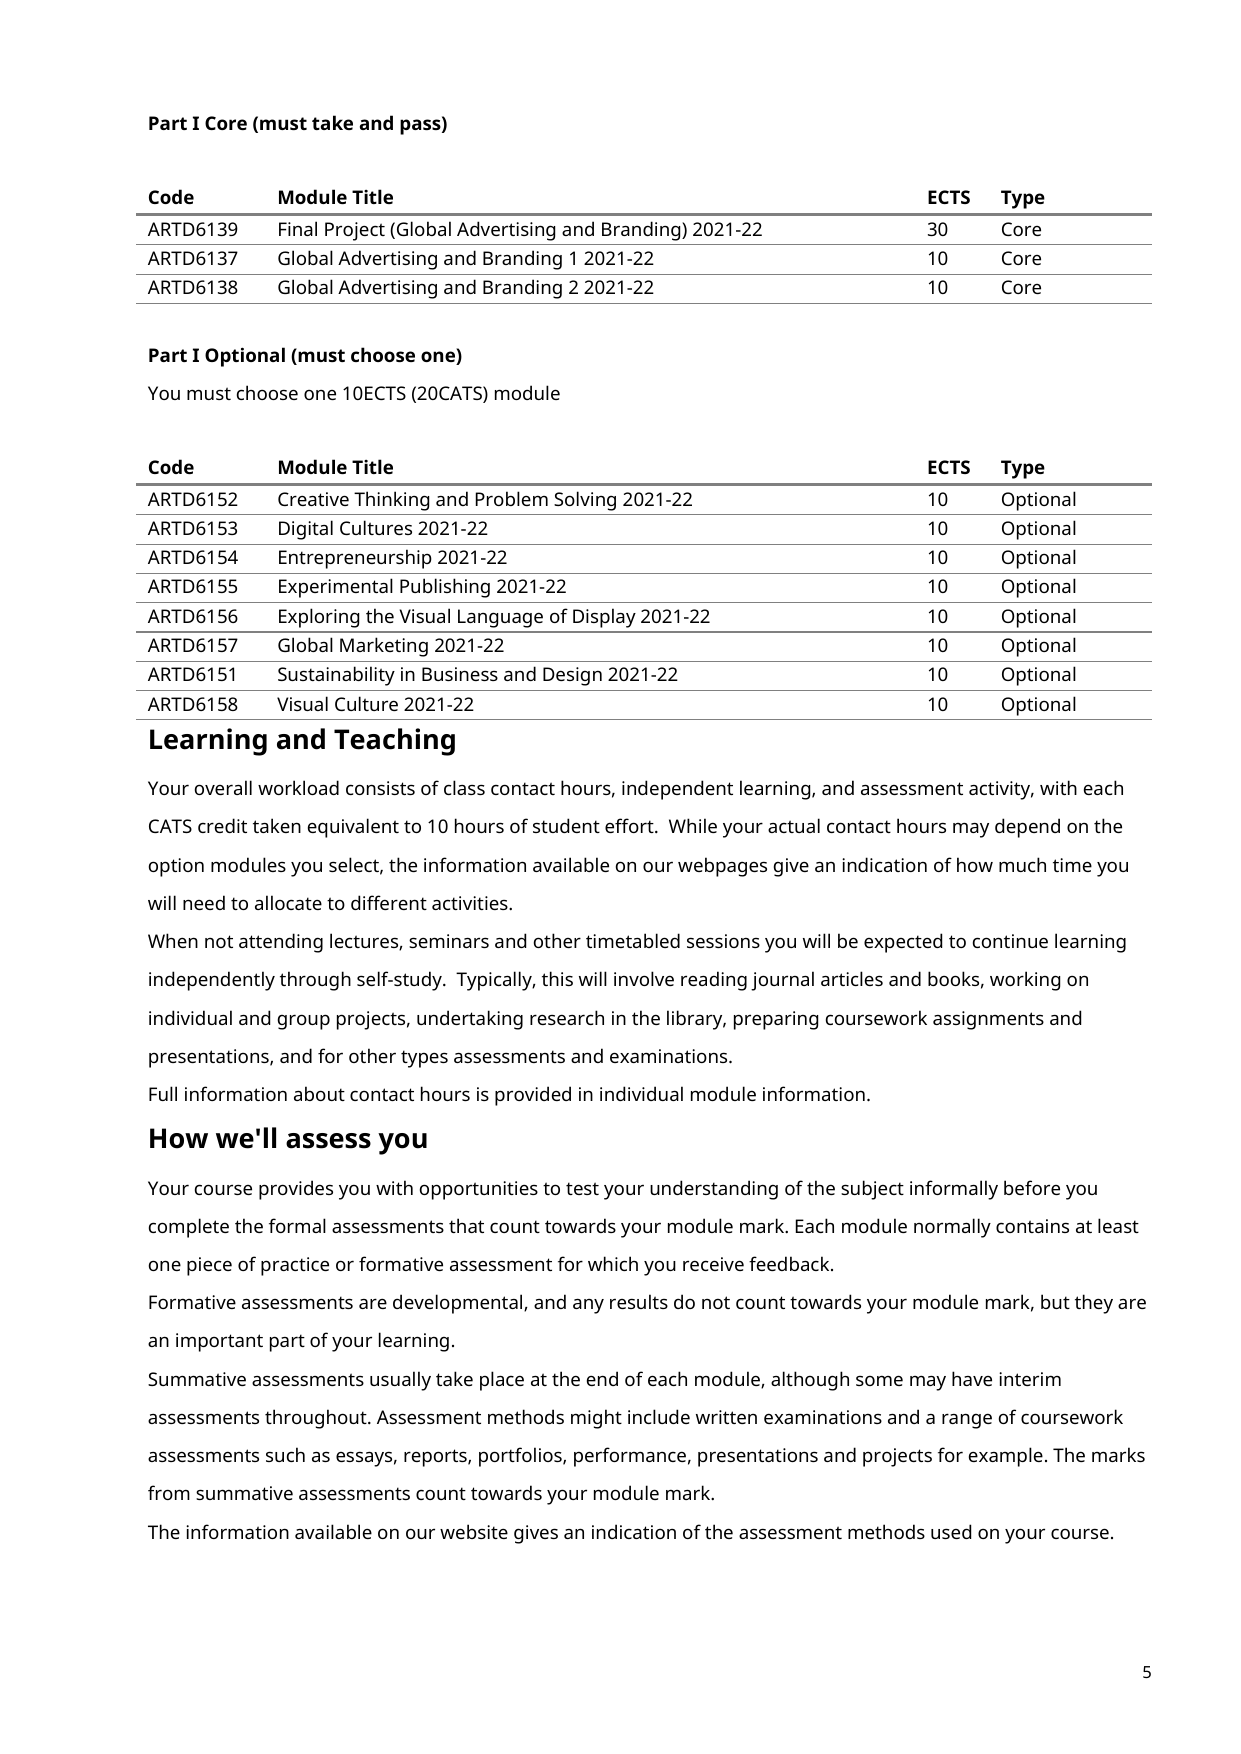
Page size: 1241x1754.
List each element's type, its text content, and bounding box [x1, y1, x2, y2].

table_cell Global Advertising and Branding 2 2021-22 [266, 275, 916, 303]
table_cell ARTD6158 [136, 691, 266, 719]
table_cell Optional [989, 486, 1152, 514]
table_cell 30 [916, 216, 989, 244]
text The information available on our website gives an indication of the assessment methods used on your course. [148, 1519, 1152, 1544]
table_cell Optional [989, 662, 1152, 690]
table_cell Optional [989, 691, 1152, 719]
table_cell Sustainability in Business and Design 2021-22 [266, 662, 916, 690]
table_cell Core [989, 245, 1152, 273]
table_cell 10 [916, 603, 989, 631]
table_cell Core [989, 275, 1152, 303]
table_cell ARTD6137 [136, 245, 266, 273]
table_cell ARTD6139 [136, 216, 266, 244]
table_cell ARTD6157 [136, 633, 266, 661]
text Formative assessments are developmental, and any results do not count towards your module mark, but they are an important part of your learning. [148, 1289, 1152, 1353]
table_cell Global Advertising and Branding 1 2021-22 [266, 245, 916, 273]
table_cell Global Marketing 2021-22 [266, 633, 916, 661]
table_cell 10 [916, 515, 989, 543]
table_cell Entrepreneurship 2021-22 [266, 545, 916, 573]
table_cell Module Title [266, 455, 916, 483]
table_cell 10 [916, 574, 989, 602]
subtitle Learning and Teaching [148, 720, 1152, 757]
table_cell ARTD6156 [136, 603, 266, 631]
text Summative assessments usually take place at the end of each module, although some may have interim assessments throughout. Assessment methods might include written examinations and a range of coursework assessments such as essays, reports, portfolios, performance, presentations and projects for example. The marks from summative assessments count towards your module mark. [148, 1366, 1152, 1506]
table_cell ECTS [916, 185, 989, 213]
table_cell ARTD6153 [136, 515, 266, 543]
table_cell ARTD6155 [136, 574, 266, 602]
table_cell Type [989, 455, 1152, 483]
table_cell Experimental Publishing 2021-22 [266, 574, 916, 602]
table_cell Part I Core (must take and pass) [136, 71, 1152, 184]
text When not attending lectures, seminars and other timetabled sessions you will be expected to continue learning independently through self-study. Typically, this will involve reading journal articles and books, working on individual and group projects, undertaking research in the library, preparing coursework assignments and presentations, and for other types assessments and examinations. [148, 928, 1152, 1069]
table_cell Optional [989, 603, 1152, 631]
table_cell 10 [916, 691, 989, 719]
table_cell ARTD6138 [136, 275, 266, 303]
table_cell Digital Cultures 2021-22 [266, 515, 916, 543]
table_cell Creative Thinking and Problem Solving 2021-22 [266, 486, 916, 514]
table_cell Core [989, 216, 1152, 244]
table_cell 10 [916, 486, 989, 514]
table_cell 10 [916, 545, 989, 573]
table_cell 10 [916, 245, 989, 273]
table_cell Module Title [266, 185, 916, 213]
table_cell 10 [916, 662, 989, 690]
table_cell 10 [916, 275, 989, 303]
text Your course provides you with opportunities to test your understanding of the subject informally before you complete the formal assessments that count towards your module mark. Each module normally contains at least one piece of practice or formative assessment for which you receive feedback. [148, 1175, 1152, 1277]
table_cell Exploring the Visual Language of Display 2021-22 [266, 603, 916, 631]
text Your overall workload consists of class contact hours, independent learning, and assessment activity, with each CATS credit taken equivalent to 10 hours of student effort. While your actual contact hours may depend on the option modules you select, the information available on our webpages give an indication of how much time you will need to allocate to different activities. [148, 776, 1152, 916]
table_cell Code [136, 185, 266, 213]
table_cell Optional [989, 515, 1152, 543]
table_cell Type [989, 185, 1152, 213]
table_cell Optional [989, 633, 1152, 661]
table_cell Part I Optional (must choose one) You must choose one 10ECTS (20CATS) module [136, 304, 1152, 455]
table_cell Optional [989, 545, 1152, 573]
table_cell Final Project (Global Advertising and Branding) 2021-22 [266, 216, 916, 244]
table_cell Visual Culture 2021-22 [266, 691, 916, 719]
table_cell Code [136, 455, 266, 483]
table_cell ECTS [916, 455, 989, 483]
table_cell ARTD6151 [136, 662, 266, 690]
table_cell ARTD6152 [136, 486, 266, 514]
text Full information about contact hours is provided in individual module information. [148, 1081, 1152, 1107]
table_cell 10 [916, 633, 989, 661]
subtitle How we'll assess you [148, 1119, 1152, 1156]
table_cell Optional [989, 574, 1152, 602]
table_cell ARTD6154 [136, 545, 266, 573]
